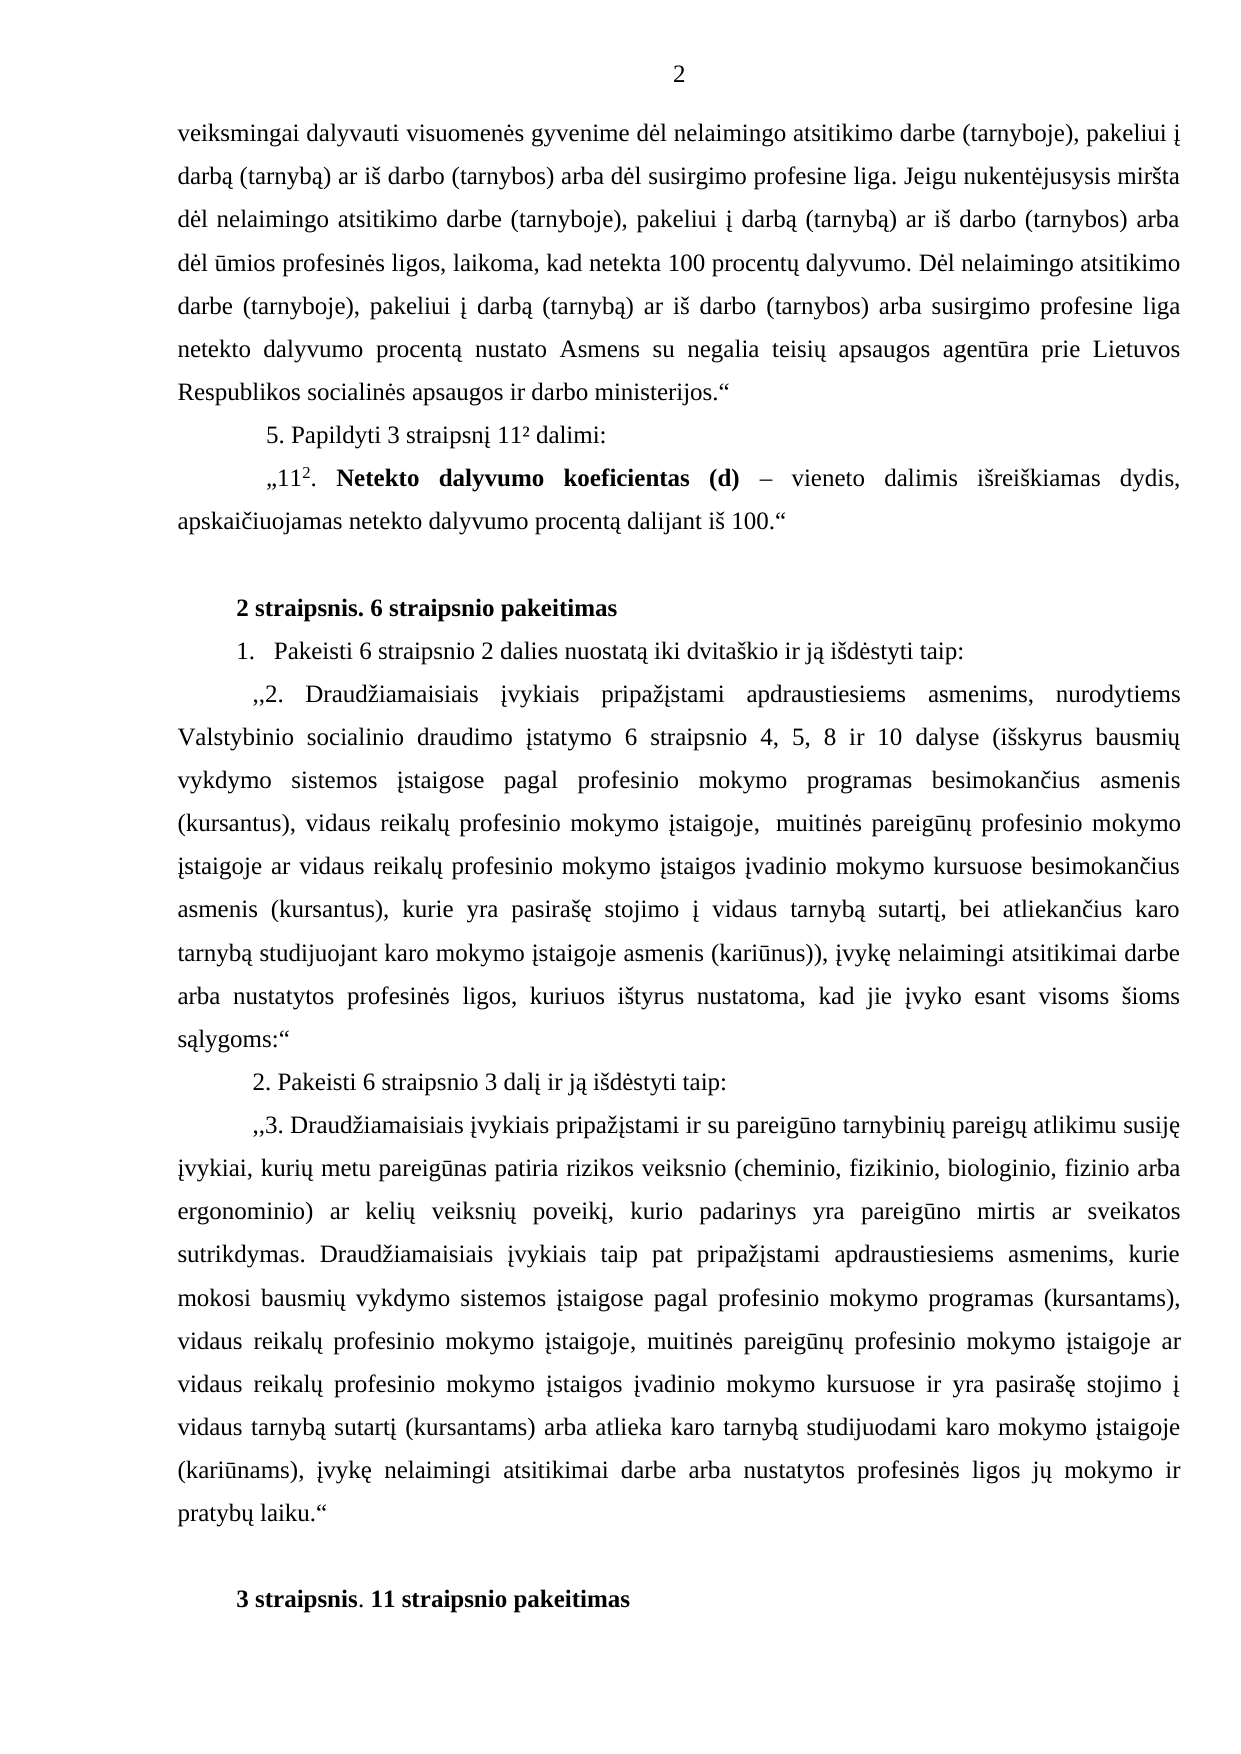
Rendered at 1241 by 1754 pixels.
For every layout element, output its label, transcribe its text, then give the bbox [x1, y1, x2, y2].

text 2 straipsnis. 6 straipsnio pakeitimas [177, 593, 1181, 621]
text 2. Pakeisti 6 straipsnio 3 dalį ir ją išdėstyti taip: [177, 1067, 1181, 1096]
text ,,3. Draudžiamaisiais įvykiais pripažįstami ir su pareigūno tarnybinių pareigų atlikimu susiję įvykiai, kurių metu pareigūnas patiria rizikos veiksnio (cheminio, fizikinio, biologinio, fizinio arba ergonominio) ar kelių veiksnių poveikį, kurio padarinys yra pareigūno mirtis ar sveikatos sutrikdymas. Draudžiamaisiais įvykiais taip pat pripažįstami apdraustiesiems asmenims, kurie mokosi bausmių vykdymo sistemos įstaigose pagal profesinio mokymo programas (kursantams), vidaus reikalų profesinio mokymo įstaigoje, muitinės pareigūnų profesinio mokymo įstaigoje ar vidaus reikalų profesinio mokymo įstaigos įvadinio mokymo kursuose ir yra pasirašę stojimo į vidaus tarnybą sutartį (kursantams) arba atlieka karo tarnybą studijuodami karo mokymo įstaigoje (kariūnams), įvykę nelaimingi atsitikimai darbe arba nustatytos profesinės ligos jų mokymo ir pratybų laiku.“ [177, 1110, 1181, 1527]
text „112. Netekto dalyvumo koeficientas (d) – vieneto dalimis išreiškiamas dydis, apskaičiuojamas netekto dalyvumo procentą dalijant iš 100.“ [177, 463, 1181, 535]
text ,,2. Draudžiamaisiais įvykiais pripažįstami apdraustiesiems asmenims, nurodytiems Valstybinio socialinio draudimo įstatymo 6 straipsnio 4, 5, 8 ir 10 dalyse (išskyrus bausmių vykdymo sistemos įstaigose pagal profesinio mokymo programas besimokančius asmenis (kursantus), vidaus reikalų profesinio mokymo įstaigoje, muitinės pareigūnų profesinio mokymo įstaigoje ar vidaus reikalų profesinio mokymo įstaigos įvadinio mokymo kursuose besimokančius asmenis (kursantus), kurie yra pasirašę stojimo į vidaus tarnybą sutartį, bei atliekančius karo tarnybą studijuojant karo mokymo įstaigoje asmenis (kariūnus)), įvykę nelaimingi atsitikimai darbe arba nustatytos profesinės ligos, kuriuos ištyrus nustatoma, kad jie įvyko esant visoms šioms sąlygoms:“ [177, 679, 1181, 1053]
list Pakeisti 6 straipsnio 2 dalies nuostatą iki dvitaškio ir ją išdėstyti taip: [236, 636, 1181, 664]
text 5. Papildyti 3 straipsnį 11² dalimi: [177, 420, 1181, 449]
text veiksmingai dalyvauti visuomenės gyvenime dėl nelaimingo atsitikimo darbe (tarnyboje), pakeliui į darbą (tarnybą) ar iš darbo (tarnybos) arba dėl susirgimo profesine liga. Jeigu nukentėjusysis miršta dėl nelaimingo atsitikimo darbe (tarnyboje), pakeliui į darbą (tarnybą) ar iš darbo (tarnybos) arba dėl ūmios profesinės ligos, laikoma, kad netekta 100 procentų dalyvumo. Dėl nelaimingo atsitikimo darbe (tarnyboje), pakeliui į darbą (tarnybą) ar iš darbo (tarnybos) arba susirgimo profesine liga netekto dalyvumo procentą nustato Asmens su negalia teisių apsaugos agentūra prie Lietuvos Respublikos socialinės apsaugos ir darbo ministerijos.“ [177, 118, 1181, 406]
text 3 straipsnis. 11 straipsnio pakeitimas [177, 1584, 1181, 1613]
